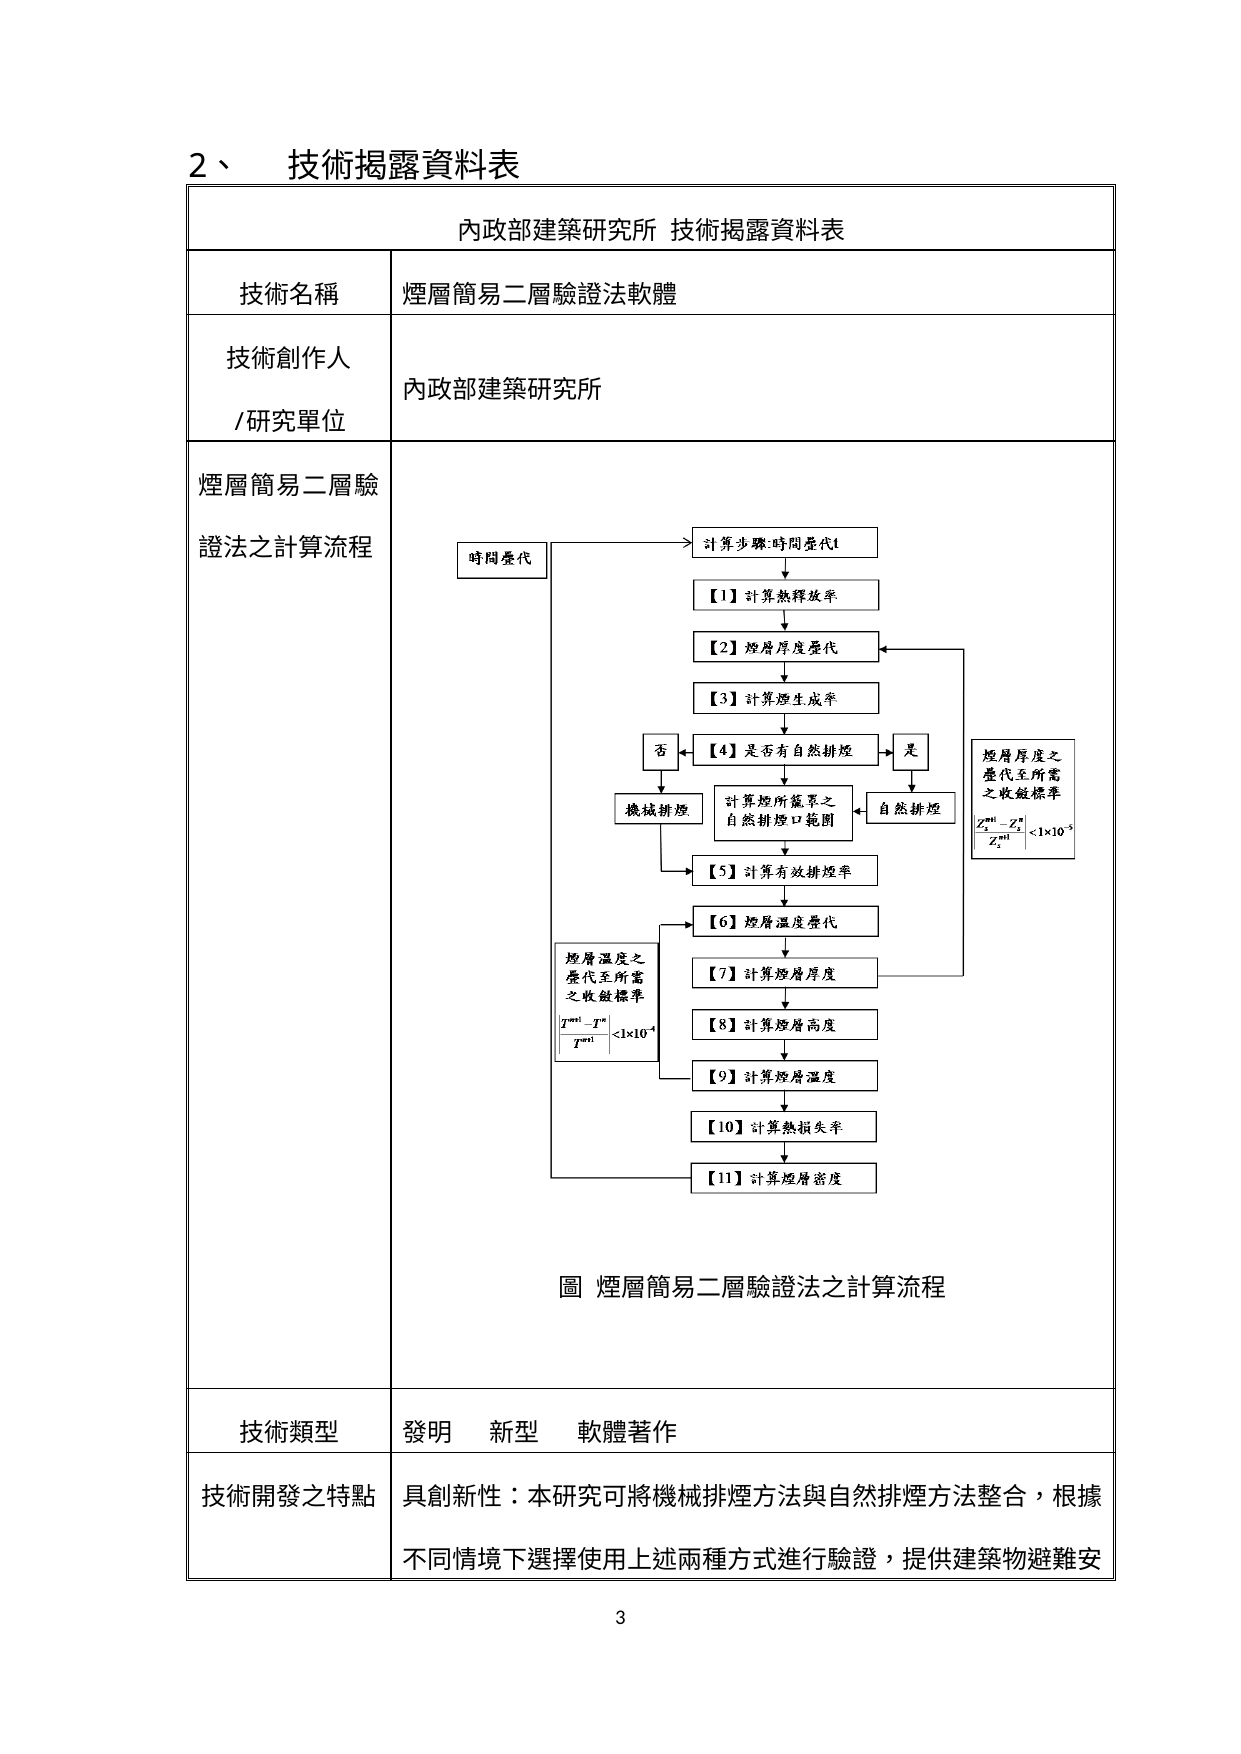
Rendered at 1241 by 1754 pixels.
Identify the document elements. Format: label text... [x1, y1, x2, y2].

list 技術揭露資料表 [187, 121, 1103, 184]
table_cell 煙層簡易二層驗證法之計算流程 [189, 442, 390, 1387]
table_cell 發明 新型 軟體著作 [392, 1389, 1113, 1451]
table_cell 煙層簡易二層驗證法軟體 [392, 251, 1113, 313]
table_header 內政部建築研究所 技術揭露資料表 [189, 187, 1113, 249]
table_cell 技術創作人 /研究單位 [189, 315, 390, 440]
table_cell 內政部建築研究所 [392, 315, 1113, 440]
table_cell 技術名稱 [189, 251, 390, 313]
table_cell 具創新性：本研究可將機械排煙方法與自然排煙方法整合，根據不同情境下選擇使用上述兩種方式進行驗證，提供建築物避難安 [392, 1453, 1113, 1578]
table_cell 技術開發之特點 [189, 1453, 390, 1578]
table_cell 技術類型 [189, 1389, 390, 1451]
table_cell 圖 煙層簡易二層驗證法之計算流程 [392, 442, 1113, 1387]
